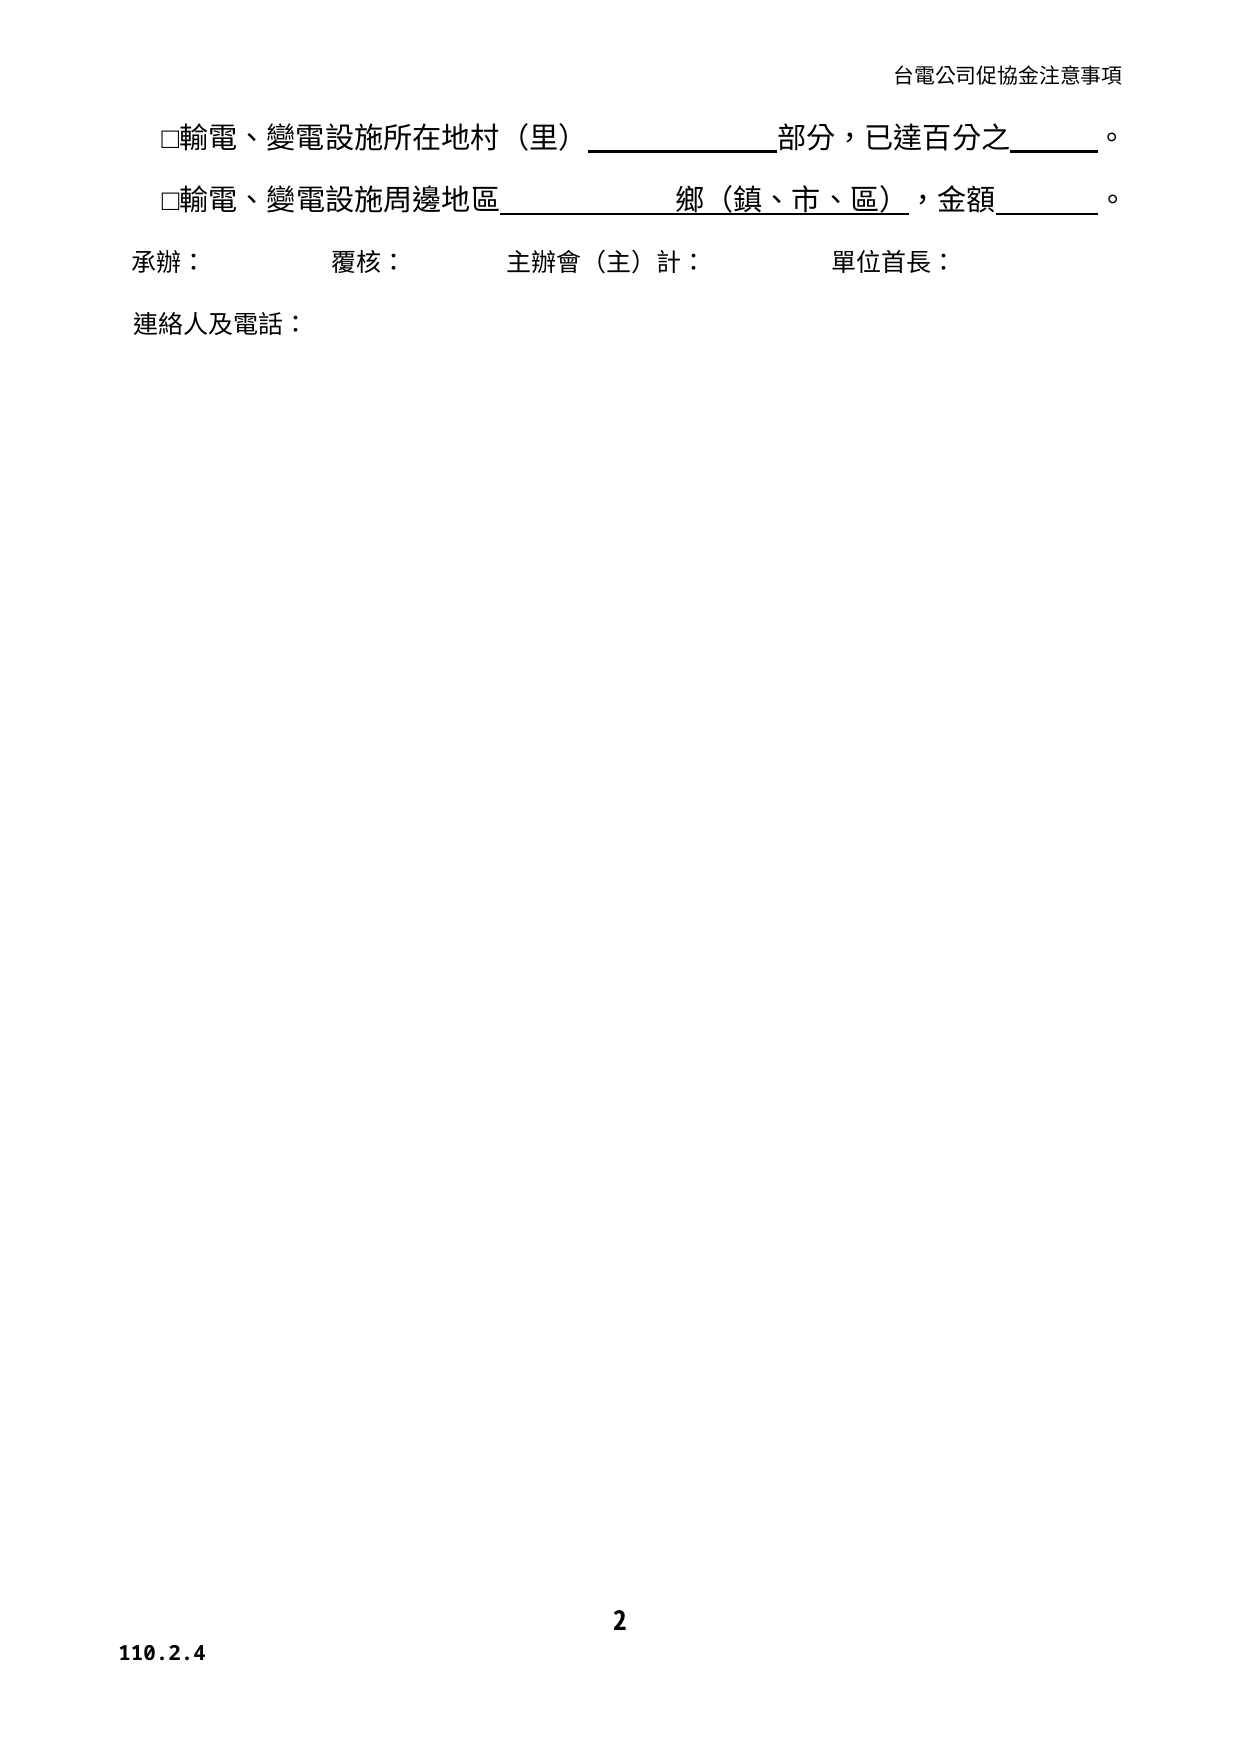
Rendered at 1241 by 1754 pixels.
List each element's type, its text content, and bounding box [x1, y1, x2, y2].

text □輸電、變電設施所在地村（里） 部分，已達百分之 。 [156, 94, 1197, 156]
text 承辦： 覆核： 主辦會（主）計： 單位首長： [131, 219, 1140, 281]
text □輸電、變電設施周邊地區 鄉（鎮、市、區），金額 。 [103, 156, 1237, 219]
text 連絡人及電話： [133, 281, 1122, 344]
